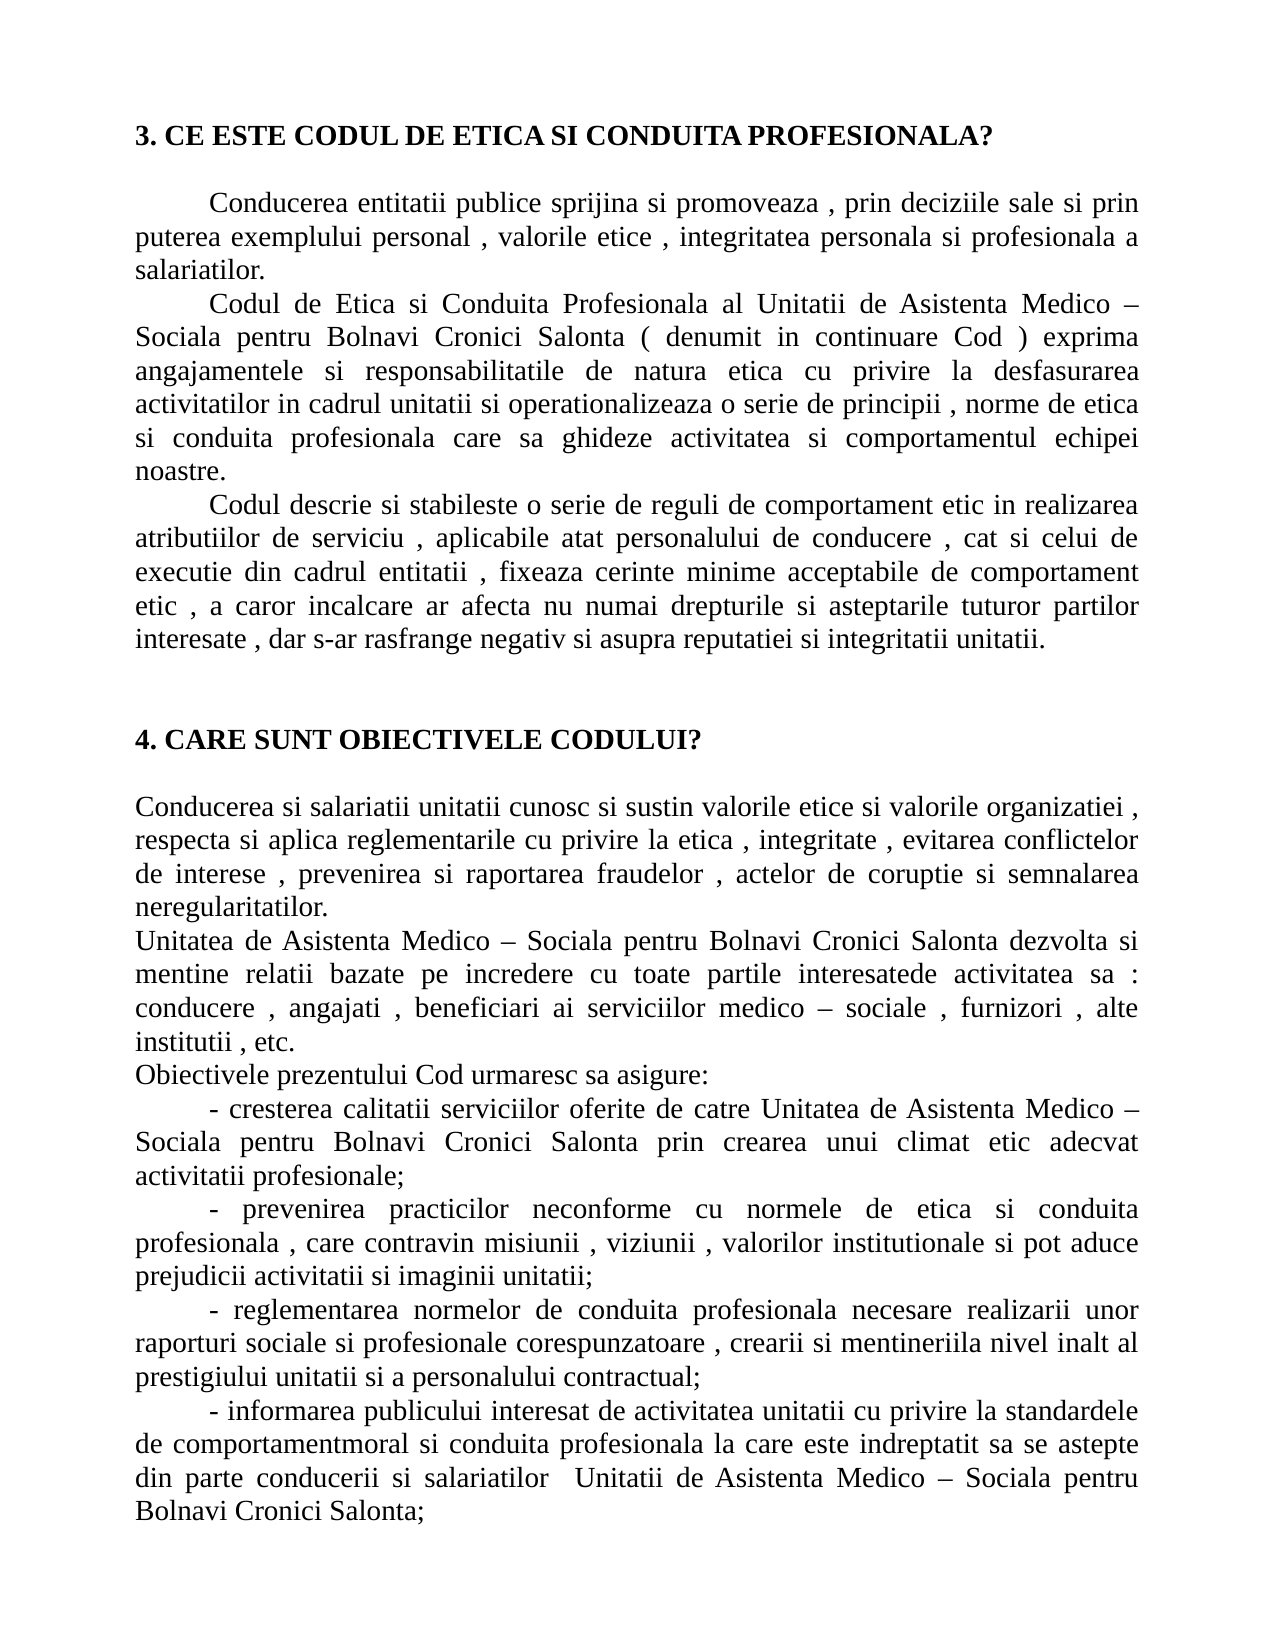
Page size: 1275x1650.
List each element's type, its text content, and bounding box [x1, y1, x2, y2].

text Codul descrie si stabileste o serie de reguli de comportament etic in realizarea atributiilor de serviciu , aplicabile atat personalului de conducere , cat si celui de executie din cadrul entitatii , fixeaza cerinte minime acceptabile de comportament etic , a caror incalcare ar afecta nu numai drepturile si asteptarile tuturor partilor interesate , dar s-ar rasfrange negativ si asupra reputatiei si integritatii unitatii. [135, 487, 1140, 655]
text - informarea publicului interesat de activitatea unitatii cu privire la standardele de comportamentmoral si conduita profesionala la care este indreptatit sa se astepte din parte conducerii si salariatilor Unitatii de Asistenta Medico – Sociala pentru Bolnavi Cronici Salonta; [135, 1393, 1140, 1527]
text - prevenirea practicilor neconforme cu normele de etica si conduita profesionala , care contravin misiunii , viziunii , valorilor institutionale si pot aduce prejudicii activitatii si imaginii unitatii; [135, 1191, 1140, 1292]
text 3. CE ESTE CODUL DE ETICA SI CONDUITA PROFESIONALA? [135, 118, 1140, 152]
text - reglementarea normelor de conduita profesionala necesare realizarii unor raporturi sociale si profesionale corespunzatoare , crearii si mentineriila nivel inalt al prestigiului unitatii si a personalului contractual; [135, 1292, 1140, 1393]
text 4. CARE SUNT OBIECTIVELE CODULUI? [135, 722, 1140, 755]
text Codul de Etica si Conduita Profesionala al Unitatii de Asistenta Medico – Sociala pentru Bolnavi Cronici Salonta ( denumit in continuare Cod ) exprima angajamentele si responsabilitatile de natura etica cu privire la desfasurarea activitatilor in cadrul unitatii si operationalizeaza o serie de principii , norme de etica si conduita profesionala care sa ghideze activitatea si comportamentul echipei noastre. [135, 286, 1140, 487]
text Obiectivele prezentului Cod urmaresc sa asigure: [135, 1057, 1140, 1091]
text Conducerea entitatii publice sprijina si promoveaza , prin deciziile sale si prin puterea exemplului personal , valorile etice , integritatea personala si profesionala a salariatilor. [135, 185, 1140, 286]
text - cresterea calitatii serviciilor oferite de catre Unitatea de Asistenta Medico – Sociala pentru Bolnavi Cronici Salonta prin crearea unui climat etic adecvat activitatii profesionale; [135, 1091, 1140, 1191]
text Conducerea si salariatii unitatii cunosc si sustin valorile etice si valorile organizatiei , respecta si aplica reglementarile cu privire la etica , integritate , evitarea conflictelor de interese , prevenirea si raportarea fraudelor , actelor de coruptie si semnalarea neregularitatilor. [135, 789, 1140, 923]
text Unitatea de Asistenta Medico – Sociala pentru Bolnavi Cronici Salonta dezvolta si mentine relatii bazate pe incredere cu toate partile interesatede activitatea sa : conducere , angajati , beneficiari ai serviciilor medico – sociale , furnizori , alte institutii , etc. [135, 923, 1140, 1057]
